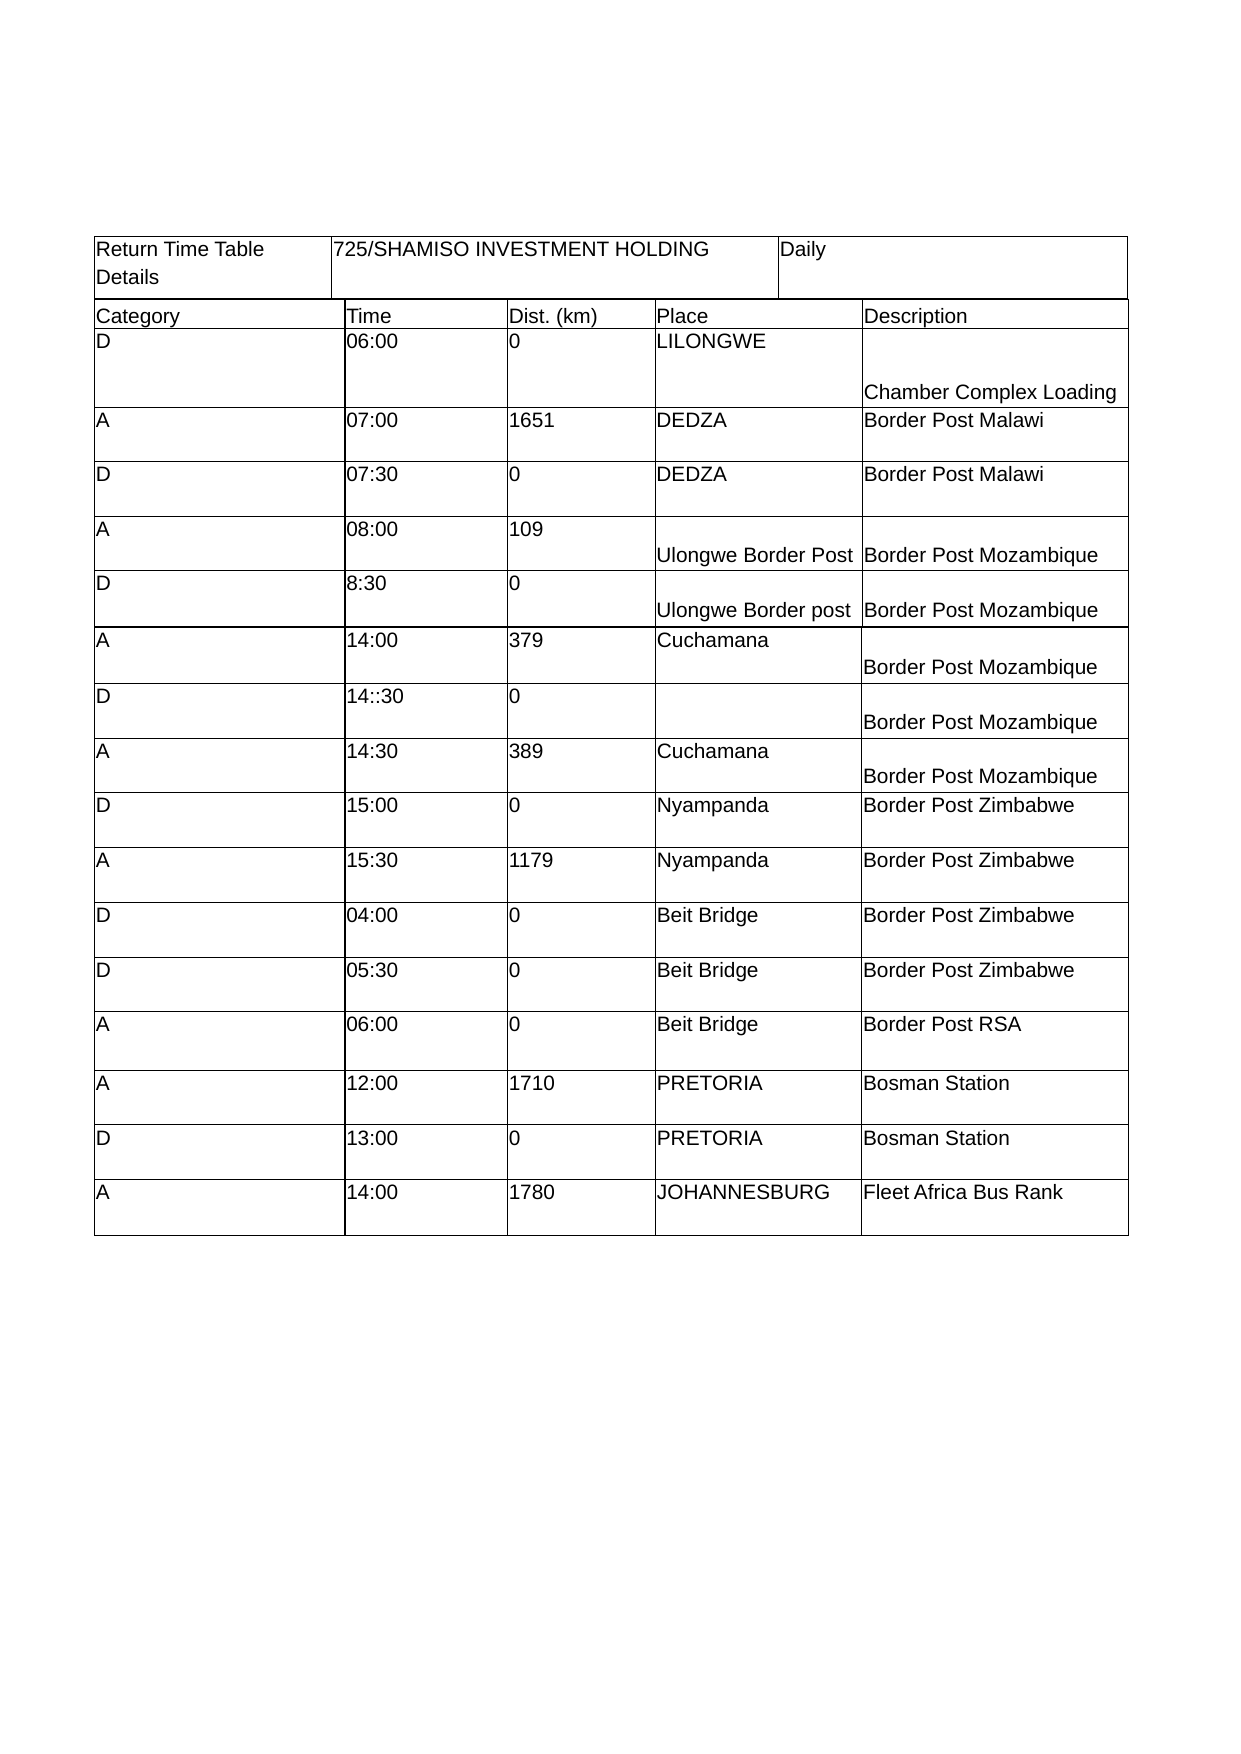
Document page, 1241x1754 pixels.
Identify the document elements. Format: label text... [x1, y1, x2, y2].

table_cell Nyampanda [656, 793, 861, 847]
table_cell D [95, 571, 344, 626]
table_cell 0 [508, 903, 655, 957]
table_cell 0 [508, 1012, 655, 1070]
table_cell D [95, 462, 344, 516]
table_cell A [95, 1012, 344, 1070]
table_cell 14::30 [346, 684, 507, 738]
table_cell Border Post Malawi [863, 462, 1128, 516]
table_cell Border Post Zimbabwe [862, 793, 1128, 847]
table_cell A [95, 1071, 344, 1124]
table_cell PRETORIA [656, 1071, 861, 1124]
table_cell LILONGWE [656, 329, 862, 407]
table_cell Chamber Complex Loading [863, 329, 1128, 407]
table_cell Cuchamana [656, 739, 861, 792]
table_cell D [95, 903, 344, 957]
table_cell Border Post Mozambique [862, 739, 1128, 792]
table_cell Bosman Station [862, 1125, 1128, 1179]
table_cell Border Post Mozambique [863, 517, 1128, 570]
table_cell Bosman Station [862, 1071, 1128, 1124]
table_cell A [95, 848, 344, 902]
table_header A [95, 628, 344, 683]
table_cell A [95, 408, 344, 461]
table_cell A [95, 1180, 344, 1235]
table_cell Border Post Zimbabwe [862, 848, 1128, 902]
table_cell 13:00 [346, 1125, 507, 1179]
table_cell 0 [508, 684, 655, 738]
table_header Description [863, 300, 1128, 328]
table_cell PRETORIA [656, 1125, 861, 1179]
table_cell D [95, 958, 344, 1011]
table_cell Ulongwe Border post [656, 571, 862, 626]
table_cell Beit Bridge [656, 903, 861, 957]
table_cell DEDZA [656, 408, 862, 461]
table_cell Border Post Malawi [863, 408, 1128, 461]
table_cell 07:00 [346, 408, 507, 461]
table_cell 725/SHAMISO INVESTMENT HOLDING [332, 237, 778, 297]
table_cell Beit Bridge [656, 958, 861, 1011]
table_cell Border Post Mozambique [863, 571, 1128, 626]
table_cell 14:30 [346, 739, 507, 792]
table_cell 0 [508, 1125, 655, 1179]
table_header Category [95, 300, 344, 328]
table_cell A [95, 517, 344, 570]
table_cell D [95, 793, 344, 847]
table_cell 1651 [508, 408, 655, 461]
table_cell D [95, 329, 344, 407]
table_cell 1710 [508, 1071, 655, 1124]
table_header 379 [508, 628, 655, 683]
table_cell Nyampanda [656, 848, 861, 902]
table_cell Border Post RSA [862, 1012, 1128, 1070]
table_cell DEDZA [656, 462, 862, 516]
table_cell 0 [508, 958, 655, 1011]
table_cell 0 [508, 462, 655, 516]
table_cell D [95, 684, 344, 738]
table_cell 12:00 [346, 1071, 507, 1124]
table_cell 14:00 [346, 1180, 507, 1235]
table_cell Border Post Zimbabwe [862, 903, 1128, 957]
table_cell 8:30 [346, 571, 507, 626]
table_cell Border Post Mozambique [862, 684, 1128, 738]
table_cell [656, 684, 861, 738]
table_header Border Post Mozambique [862, 628, 1128, 683]
table_cell 0 [508, 571, 655, 626]
table_cell 109 [508, 517, 655, 570]
table_cell Daily [779, 237, 1127, 297]
table_cell 04:00 [346, 903, 507, 957]
table_cell D [95, 1125, 344, 1179]
table_header Place [656, 300, 862, 328]
table_cell A [95, 739, 344, 792]
table_cell 1780 [508, 1180, 655, 1235]
table_cell 15:30 [346, 848, 507, 902]
table_cell Return Time Table Details [95, 237, 331, 297]
table_cell 06:00 [346, 1012, 507, 1070]
table_cell 06:00 [346, 329, 507, 407]
table_cell 15:00 [346, 793, 507, 847]
table_cell 08:00 [346, 517, 507, 570]
table_header Dist. (km) [508, 300, 655, 328]
table_cell 1179 [508, 848, 655, 902]
table_cell JOHANNESBURG [656, 1180, 861, 1235]
table_header Time [346, 300, 507, 328]
table_cell 05:30 [346, 958, 507, 1011]
table_header 14:00 [346, 628, 507, 683]
table_cell Ulongwe Border Post [656, 517, 862, 570]
table_cell 389 [508, 739, 655, 792]
table_cell 07:30 [346, 462, 507, 516]
table_header Cuchamana [656, 628, 861, 683]
table_cell Border Post Zimbabwe [862, 958, 1128, 1011]
table_cell Fleet Africa Bus Rank [862, 1180, 1128, 1235]
table_cell 0 [508, 329, 655, 407]
table_cell 0 [508, 793, 655, 847]
table_cell Beit Bridge [656, 1012, 861, 1070]
